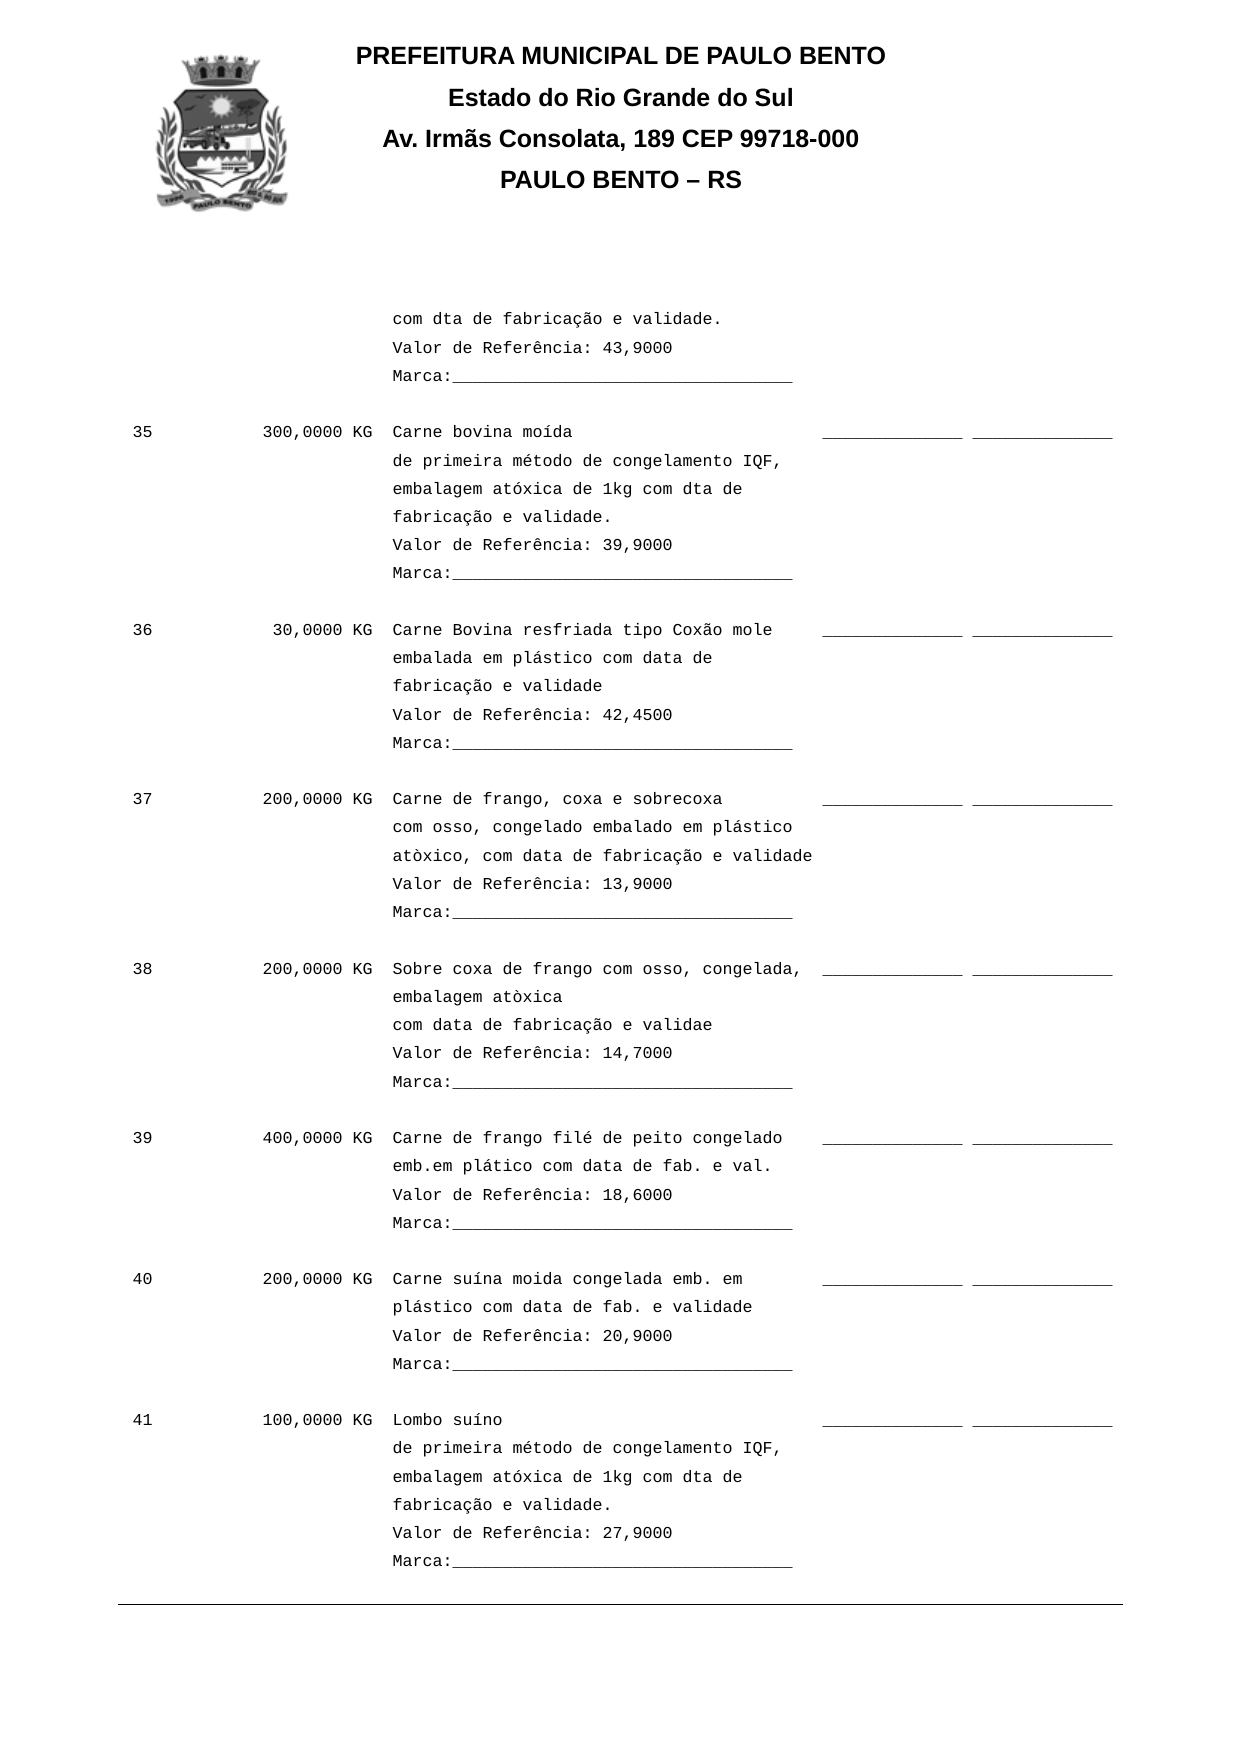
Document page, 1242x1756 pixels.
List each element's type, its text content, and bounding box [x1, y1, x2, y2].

text com dta de fabricação e validade. Valor de Referência: 43,9000 Marca:__________________________________ 35 300,0000 KG Carne bovina moída ______________ ______________ de primeira método de congelamento IQF, embalagem atóxica de 1kg com dta de fabricação e validade. Valor de Referência: 39,9000 Marca:__________________________________ 36 30,0000 KG Carne Bovina resfriada tipo Coxão mole ______________ ______________ embalada em plástico com data de fabricação e validade Valor de Referência: 42,4500 Marca:__________________________________ 37 200,0000 KG Carne de frango, coxa e sobrecoxa ______________ ______________ com osso, congelado embalado em plástico atòxico, com data de fabricação e validade Valor de Referência: 13,9000 Marca:__________________________________ 38 200,0000 KG Sobre coxa de frango com osso, congelada, ______________ ______________ embalagem atòxica com data de fabricação e validae Valor de Referência: 14,7000 Marca:__________________________________ 39 400,0000 KG Carne de frango filé de peito congelado ______________ ______________ emb.em plático com data de fab. e val. Valor de Referência: 18,6000 Marca:__________________________________ 40 200,0000 KG Carne suína moida congelada emb. em ______________ ______________ plástico com data de fab. e validade Valor de Referência: 20,9000 Marca:__________________________________ 41 100,0000 KG Lombo suíno ______________ ______________ de primeira método de congelamento IQF, embalagem atóxica de 1kg com dta de fabricação e validade. Valor de Referência: 27,9000 Marca:__________________________________ [118, 307, 1123, 1604]
